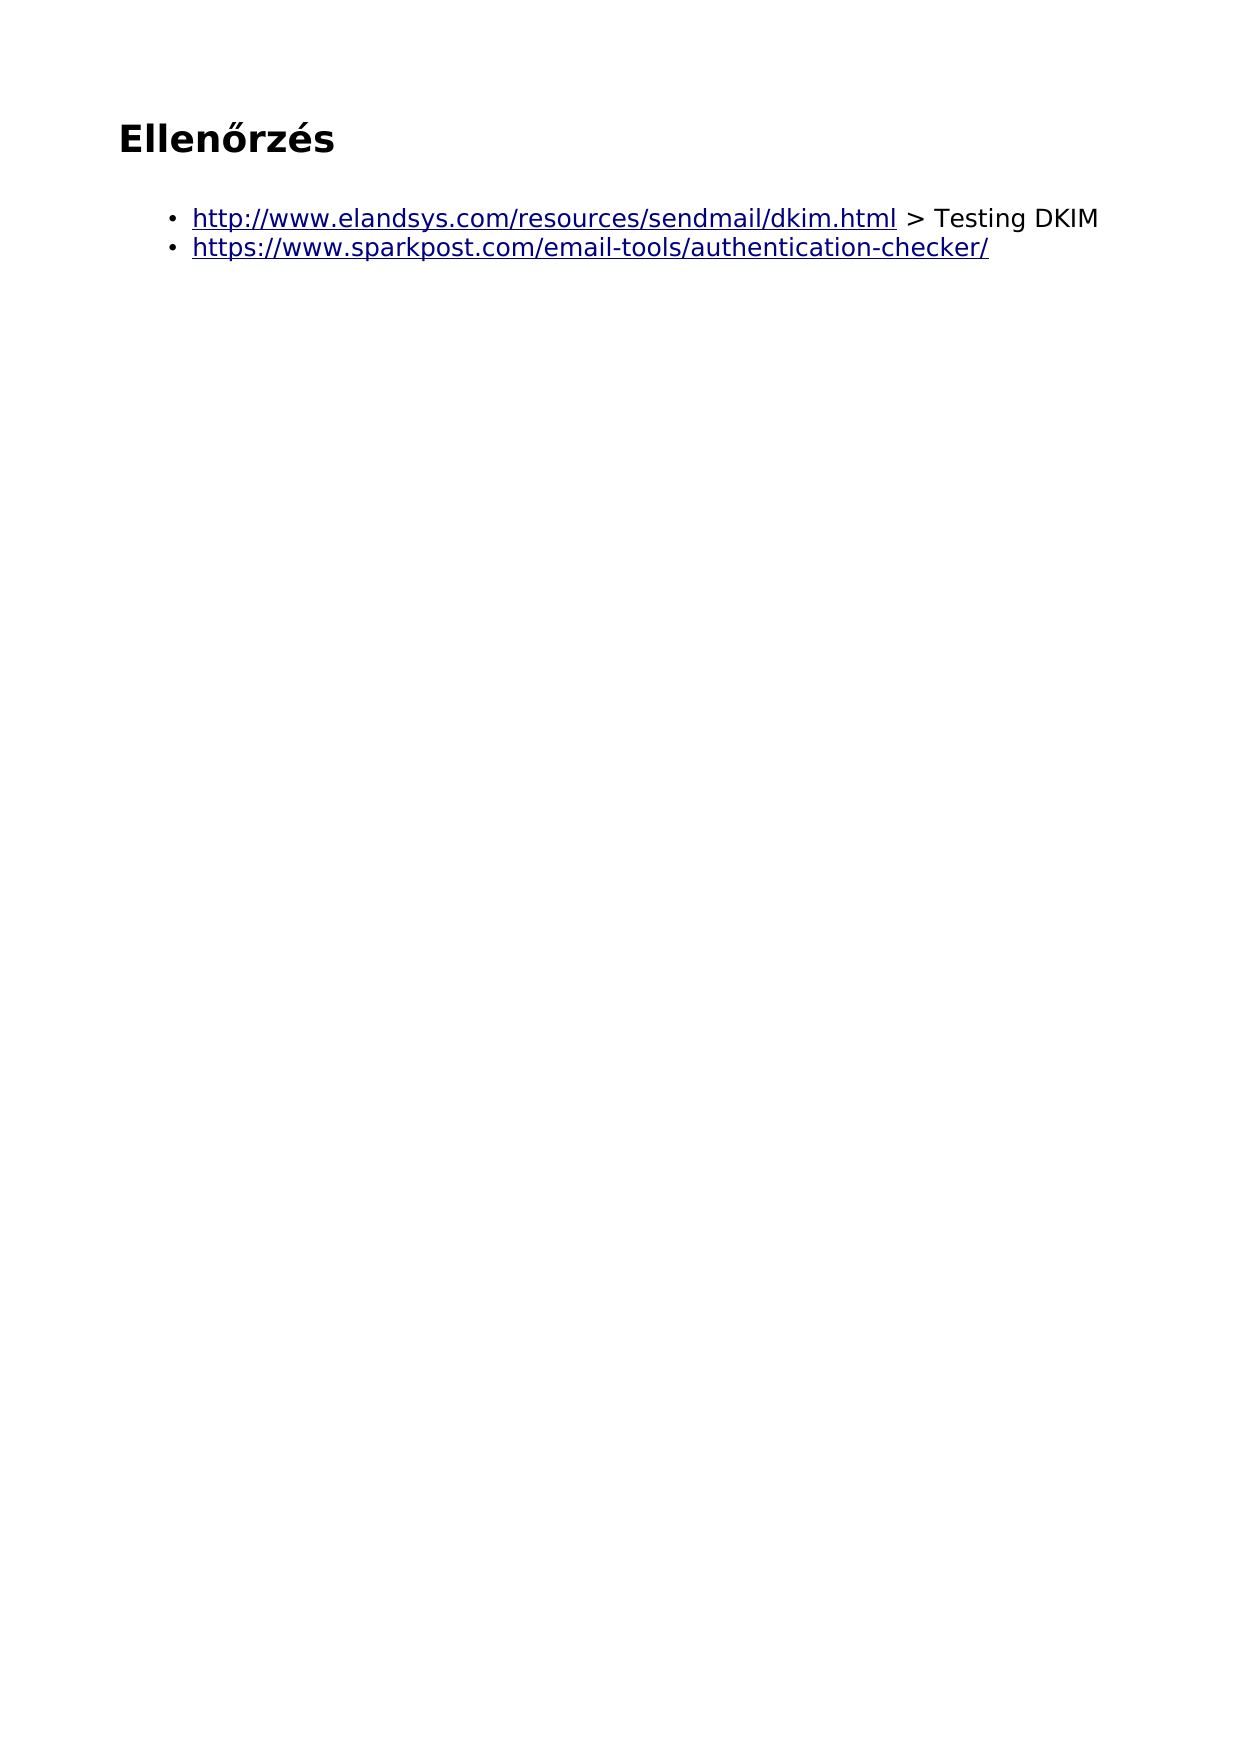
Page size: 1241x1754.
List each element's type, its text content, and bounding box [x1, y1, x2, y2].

list https://www.sparkpost.com/email-tools/authentication-checker/ [177, 233, 1122, 262]
subtitle Ellenőrzés [118, 118, 1122, 162]
list http://www.elandsys.com/resources/sendmail/dkim.html > Testing DKIM [177, 204, 1122, 233]
